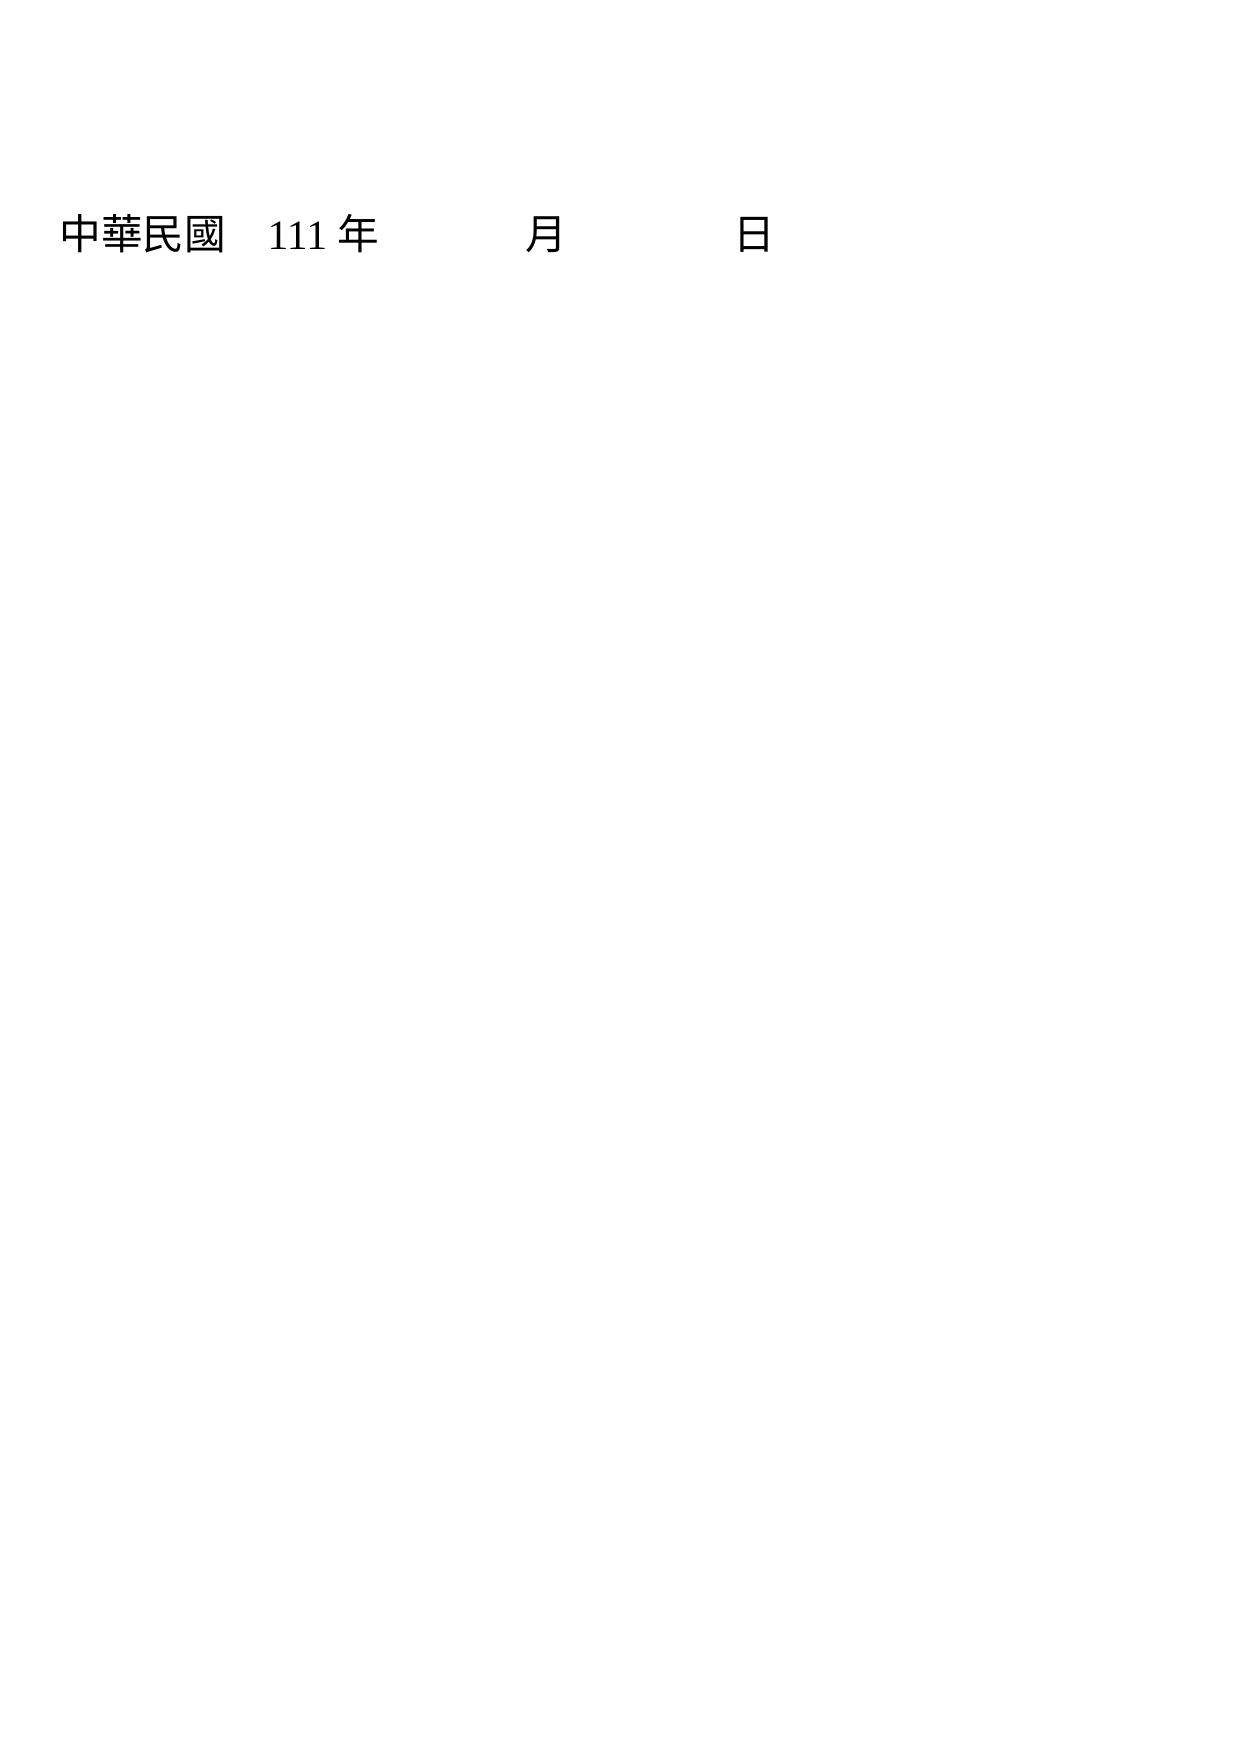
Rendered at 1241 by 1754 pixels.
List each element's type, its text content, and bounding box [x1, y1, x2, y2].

text 中華民國 111 年 月 日 [59, 189, 1181, 252]
